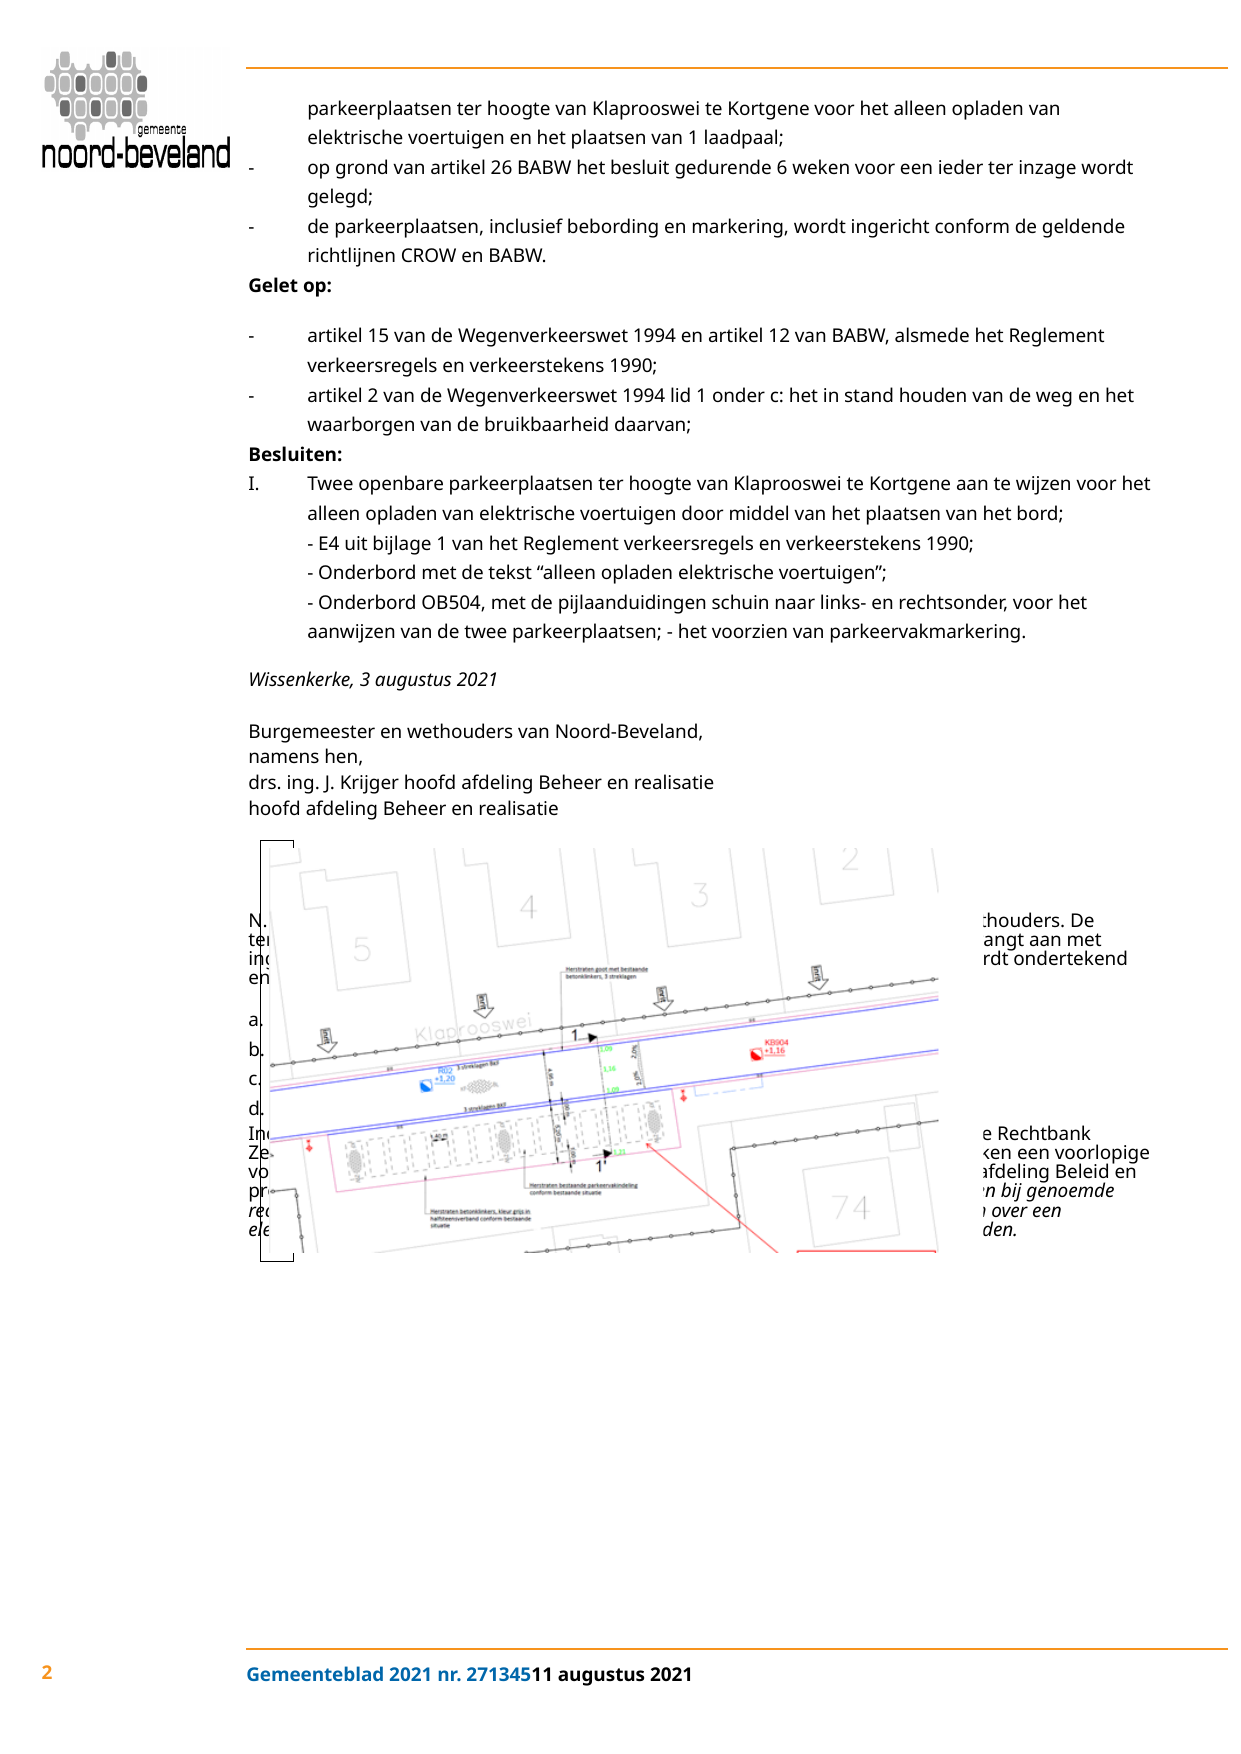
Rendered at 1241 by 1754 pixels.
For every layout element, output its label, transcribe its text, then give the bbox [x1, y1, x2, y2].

text Gelet op: [248, 272, 1152, 298]
list - Onderbord met de tekst “alleen opladen elektrische voertuigen”; [248, 559, 1152, 585]
text Indien u een bezwaarschrift heeft ingediend kunt u de voorzieningen rechter van de Rechtbank Zeeland – West-Brabant, team Bestuursrecht, postbus 90006 4800 PA Breda verzoeken een voorlopige voorziening te treffen. Voor meer informatie hierover kunt u zich wenden tot onze afdeling Beleid en projecten (14 0113). U kunt ook digitaal een verzoek om voorlopige voorziening indienen bij genoemde rechtbank via http://loket.rechtspraak.nl/bestuursrecht. Daarvoor moet u wel beschikken over een elektronische handtekening (DigiD). Kijk op de genoemde site voor de precieze voorwaarden. [984, 1125, 1152, 1240]
text drs. ing. J. Krijger hoofd afdeling Beheer en realisatie [248, 769, 1152, 795]
list - E4 uit bijlage 1 van het Reglement verkeersregels en verkeerstekens 1990; [248, 530, 1152, 556]
list Twee openbare parkeerplaatsen ter hoogte van Klaprooswei te Kortgene aan te wijzen voor het alleen opladen van elektrische voertuigen door middel van het plaatsen van het bord; [248, 471, 1152, 526]
list artikel 15 van de Wegenverkeerswet 1994 en artikel 12 van BABW, alsmede het Reglement verkeersregels en verkeerstekens 1990; [248, 323, 1152, 378]
list de dagtekening; [248, 1036, 260, 1062]
list de naam en het adres van de indiener; [984, 1006, 1152, 1032]
text Besluiten: [248, 441, 1152, 467]
picture [41, 47, 231, 172]
list - Onderbord OB504, met de pijlaanduidingen schuin naar links- en rechtsonder, voor het aanwijzen van de twee parkeerplaatsen; - het voorzien van parkeervakmarkering. [248, 589, 1152, 644]
picture [268, 848, 984, 1253]
list een omschrijving van het besluit waartegen het bezwaar is gericht; [984, 1066, 1152, 1091]
list artikel 2 van de Wegenverkeerswet 1994 lid 1 onder c: het in stand houden van de weg en het waarborgen van de bruikbaarheid daarvan; [248, 382, 1152, 437]
list de gronden van het bezwaar. [984, 1095, 1152, 1121]
list de parkeerplaatsen, inclusief bebording en markering, wordt ingericht conform de geldende richtlijnen CROW en BABW. [248, 213, 1152, 268]
list de dagtekening; [984, 1036, 1152, 1062]
text N.B.: “Tegen dit besluit kunt u een bezwaarschrift indienen bij burgemeester en wethouders. De termijn voor het indienen van een bezwaarschrift bedraagt zes weken. De termijn vangt aan met ingang van de dag na die waarop dit besluit is gepubliceerd. Het bezwaarschrift wordt ondertekend en bevat ten minste: [984, 912, 1152, 989]
text namens hen, [248, 743, 1152, 769]
text Burgemeester en wethouders van Noord-Beveland, [248, 718, 1152, 743]
text Wissenkerke, 3 augustus 2021 [248, 666, 1152, 692]
list op grond van artikel 26 BABW het besluit gedurende 6 weken voor een ieder ter inzage wordt gelegd; [248, 154, 1152, 209]
list parkeerplaatsen ter hoogte van Klaprooswei te Kortgene voor het alleen opladen van elektrische voertuigen en het plaatsen van 1 laadpaal; [248, 95, 1152, 150]
text hoofd afdeling Beheer en realisatie [248, 795, 1152, 821]
